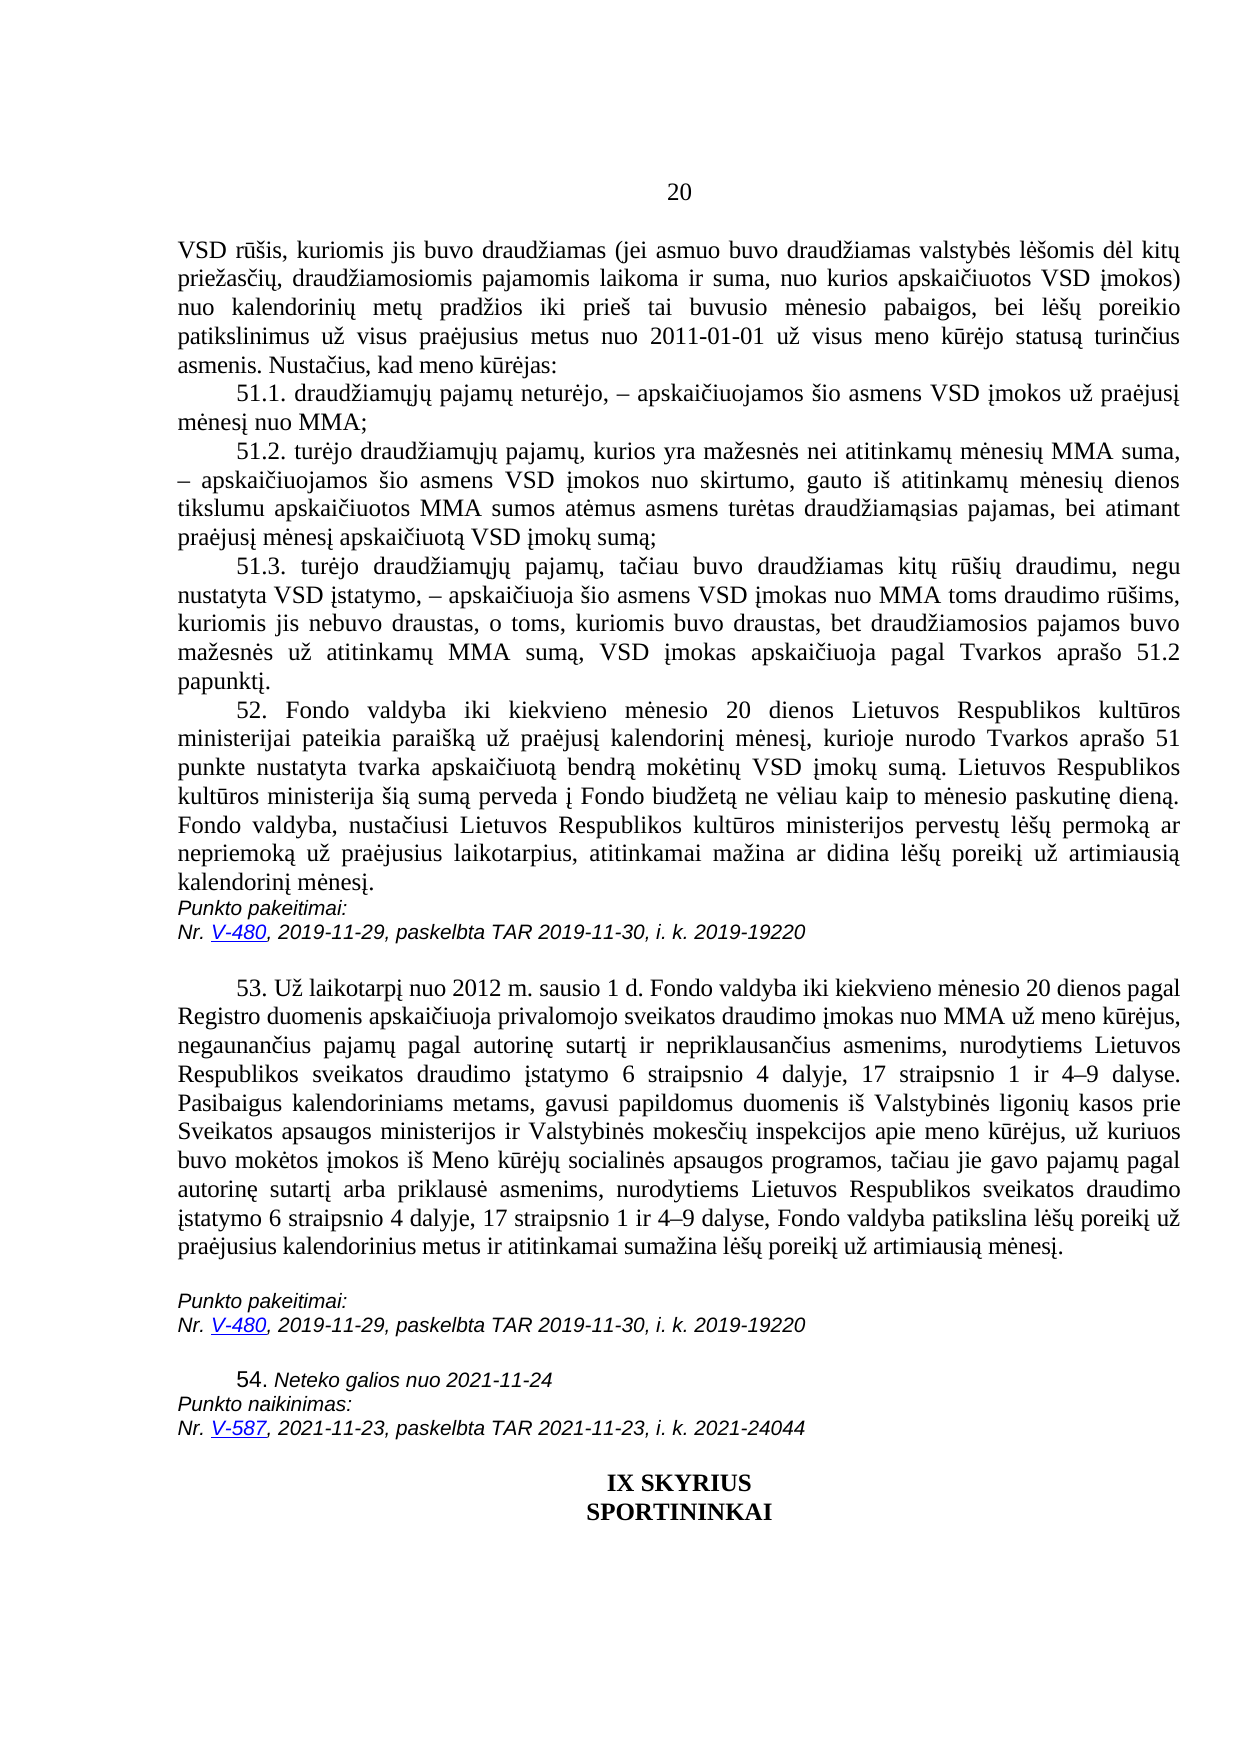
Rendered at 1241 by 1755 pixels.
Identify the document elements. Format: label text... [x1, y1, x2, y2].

text Nr. V-480, 2019-11-29, paskelbta TAR 2019-11-30, i. k. 2019-19220 [177, 920, 1181, 944]
text 51.2. turėjo draudžiamųjų pajamų, kurios yra mažesnės nei atitinkamų mėnesių MMA suma, – apskaičiuojamos šio asmens VSD įmokos nuo skirtumo, gauto iš atitinkamų mėnesių dienos tikslumu apskaičiuotos MMA sumos atėmus asmens turėtas draudžiamąsias pajamas, bei atimant praėjusį mėnesį apskaičiuotą VSD įmokų sumą; [177, 436, 1181, 551]
text VSD rūšis, kuriomis jis buvo draudžiamas (jei asmuo buvo draudžiamas valstybės lėšomis dėl kitų priežasčių, draudžiamosiomis pajamomis laikoma ir suma, nuo kurios apskaičiuotos VSD įmokos) nuo kalendorinių metų pradžios iki prieš tai buvusio mėnesio pabaigos, bei lėšų poreikio patikslinimus už visus praėjusius metus nuo 2011-01-01 už visus meno kūrėjo statusą turinčius asmenis. Nustačius, kad meno kūrėjas: [177, 235, 1181, 378]
text 54. Neteko galios nuo 2021-11-24 [177, 1366, 1181, 1392]
text Nr. V-480, 2019-11-29, paskelbta TAR 2019-11-30, i. k. 2019-19220 [177, 1313, 1181, 1337]
text SPORTININKAI [177, 1497, 1181, 1526]
text Punkto pakeitimai: [177, 896, 1181, 920]
text Punkto pakeitimai: [177, 1289, 1181, 1313]
text Punkto naikinimas: [177, 1392, 1181, 1416]
text 51.1. draudžiamųjų pajamų neturėjo, – apskaičiuojamos šio asmens VSD įmokos už praėjusį mėnesį nuo MMA; [177, 378, 1181, 436]
text 51.3. turėjo draudžiamųjų pajamų, tačiau buvo draudžiamas kitų rūšių draudimu, negu nustatyta VSD įstatymo, – apskaičiuoja šio asmens VSD įmokas nuo MMA toms draudimo rūšims, kuriomis jis nebuvo draustas, o toms, kuriomis buvo draustas, bet draudžiamosios pajamos buvo mažesnės už atitinkamų MMA sumą, VSD įmokas apskaičiuoja pagal Tvarkos aprašo 51.2 papunktį. [177, 551, 1181, 695]
text Nr. V-587, 2021-11-23, paskelbta TAR 2021-11-23, i. k. 2021-24044 [177, 1416, 1181, 1440]
text IX SKYRIUS [177, 1468, 1181, 1497]
text 53. Už laikotarpį nuo 2012 m. sausio 1 d. Fondo valdyba iki kiekvieno mėnesio 20 dienos pagal Registro duomenis apskaičiuoja privalomojo sveikatos draudimo įmokas nuo MMA už meno kūrėjus, negaunančius pajamų pagal autorinę sutartį ir nepriklausančius asmenims, nurodytiems Lietuvos Respublikos sveikatos draudimo įstatymo 6 straipsnio 4 dalyje, 17 straipsnio 1 ir 4–9 dalyse. Pasibaigus kalendoriniams metams, gavusi papildomus duomenis iš Valstybinės ligonių kasos prie Sveikatos apsaugos ministerijos ir Valstybinės mokesčių inspekcijos apie meno kūrėjus, už kuriuos buvo mokėtos įmokos iš Meno kūrėjų socialinės apsaugos programos, tačiau jie gavo pajamų pagal autorinę sutartį arba priklausė asmenims, nurodytiems Lietuvos Respublikos sveikatos draudimo įstatymo 6 straipsnio 4 dalyje, 17 straipsnio 1 ir 4–9 dalyse, Fondo valdyba patikslina lėšų poreikį už praėjusius kalendorinius metus ir atitinkamai sumažina lėšų poreikį už artimiausią mėnesį. [177, 973, 1181, 1260]
text 52. Fondo valdyba iki kiekvieno mėnesio 20 dienos Lietuvos Respublikos kultūros ministerijai pateikia paraišką už praėjusį kalendorinį mėnesį, kurioje nurodo Tvarkos aprašo 51 punkte nustatyta tvarka apskaičiuotą bendrą mokėtinų VSD įmokų sumą. Lietuvos Respublikos kultūros ministerija šią sumą perveda į Fondo biudžetą ne vėliau kaip to mėnesio paskutinę dieną. Fondo valdyba, nustačiusi Lietuvos Respublikos kultūros ministerijos pervestų lėšų permoką ar nepriemoką už praėjusius laikotarpius, atitinkamai mažina ar didina lėšų poreikį už artimiausią kalendorinį mėnesį. [177, 695, 1181, 896]
